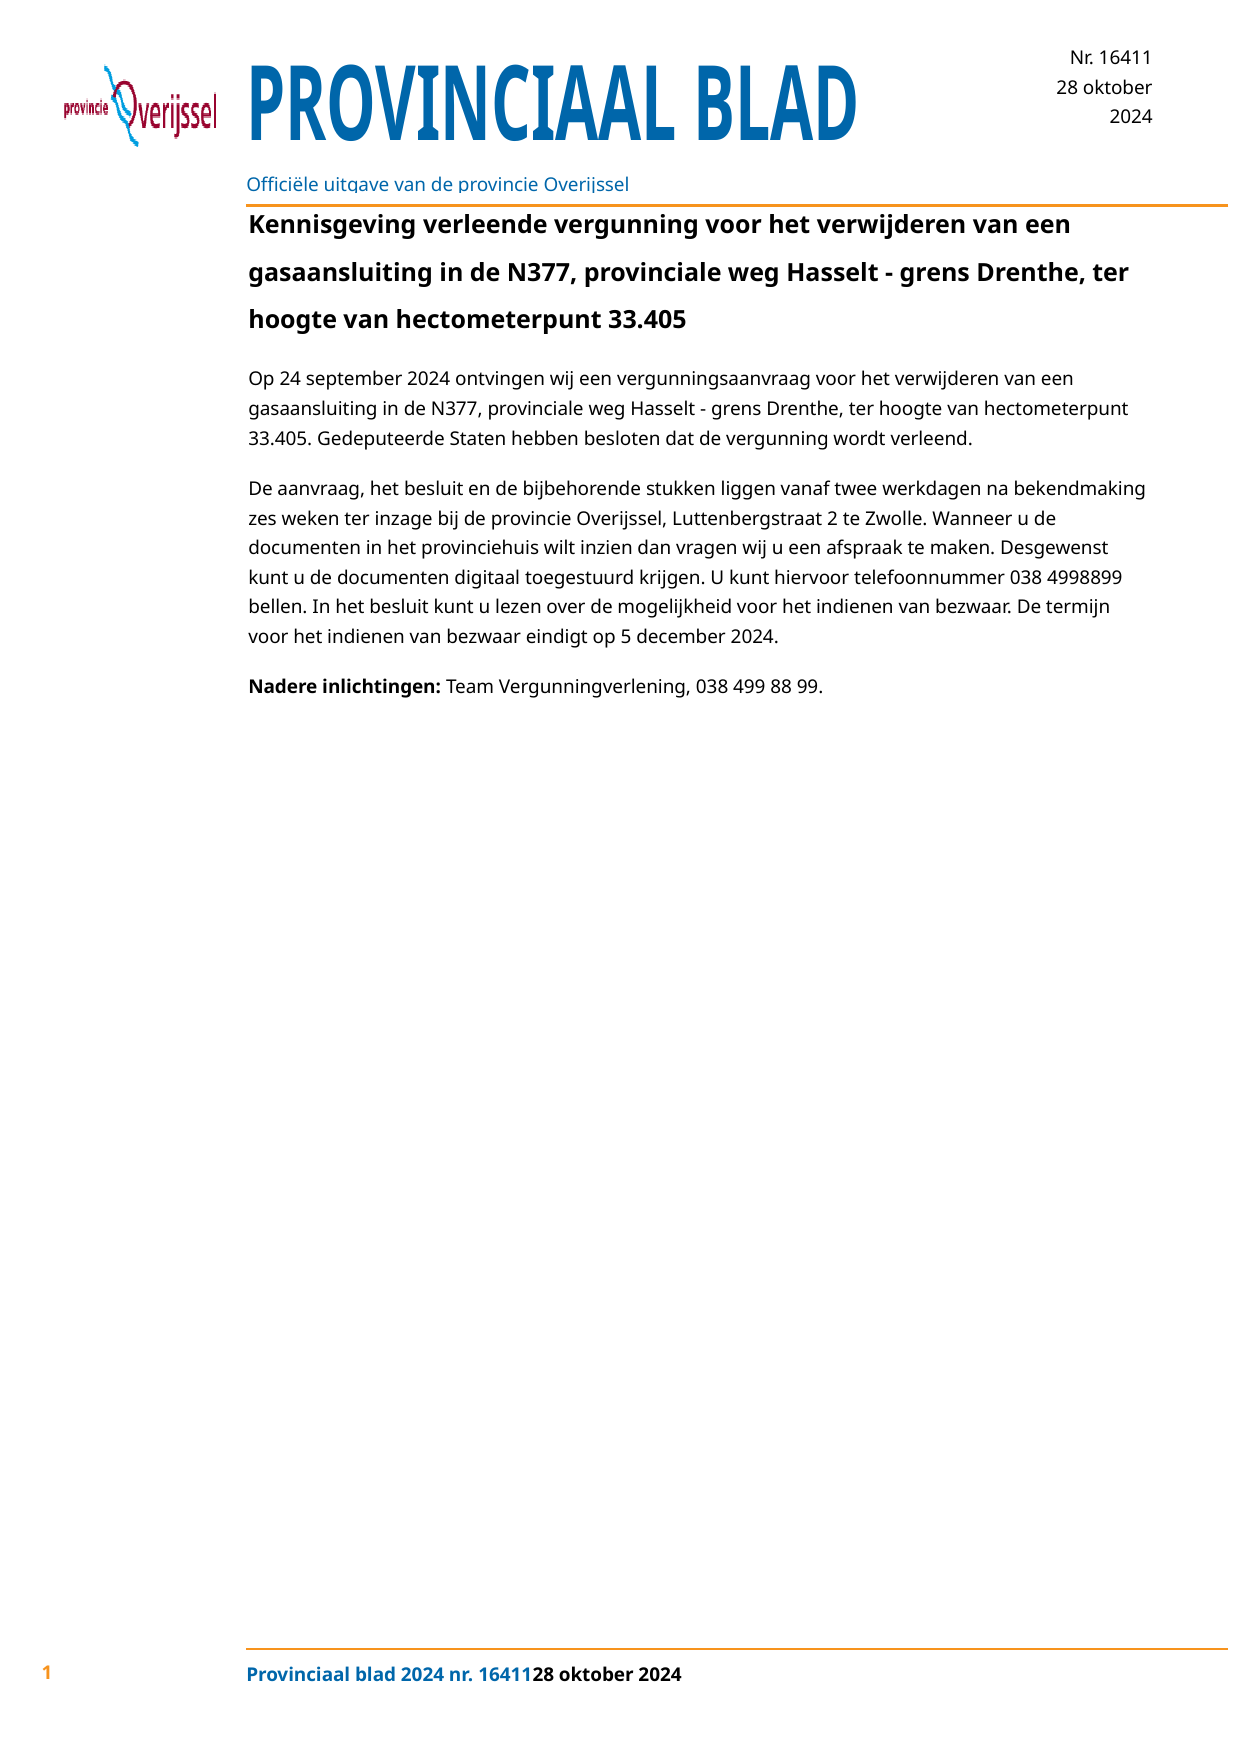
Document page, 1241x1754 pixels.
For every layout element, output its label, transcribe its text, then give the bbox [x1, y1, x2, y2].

text Nadere inlichtingen: Team Vergunningverlening, 038 499 88 99. [248, 673, 1152, 699]
text De aanvraag, het besluit en de bijbehorende stukken liggen vanaf twee werkdagen na bekendmaking zes weken ter inzage bij de provincie Overijssel, Luttenbergstraat 2 te Zwolle. Wanneer u de documenten in het provinciehuis wilt inzien dan vragen wij u een afspraak te maken. Desgewenst kunt u de documenten digitaal toegestuurd krijgen. U kunt hiervoor telefoonnummer 038 4998899 bellen. In het besluit kunt u lezen over de mogelijkheid voor het indienen van bezwaar. De termijn voor het indienen van bezwaar eindigt op 5 december 2024. [248, 475, 1152, 649]
text Op 24 september 2024 ontvingen wij een vergunningsaanvraag voor het verwijderen van een gasaansluiting in de N377, provinciale weg Hasselt - grens Drenthe, ter hoogte van hectometerpunt 33.405. Gedeputeerde Staten hebben besloten dat de vergunning wordt verleend. [248, 366, 1152, 450]
picture [41, 47, 231, 172]
text Kennisgeving verleende vergunning voor het verwijderen van een gasaansluiting in de N377, provinciale weg Hasselt - grens Drenthe, ter hoogte van hectometerpunt 33.405 [248, 207, 1152, 336]
